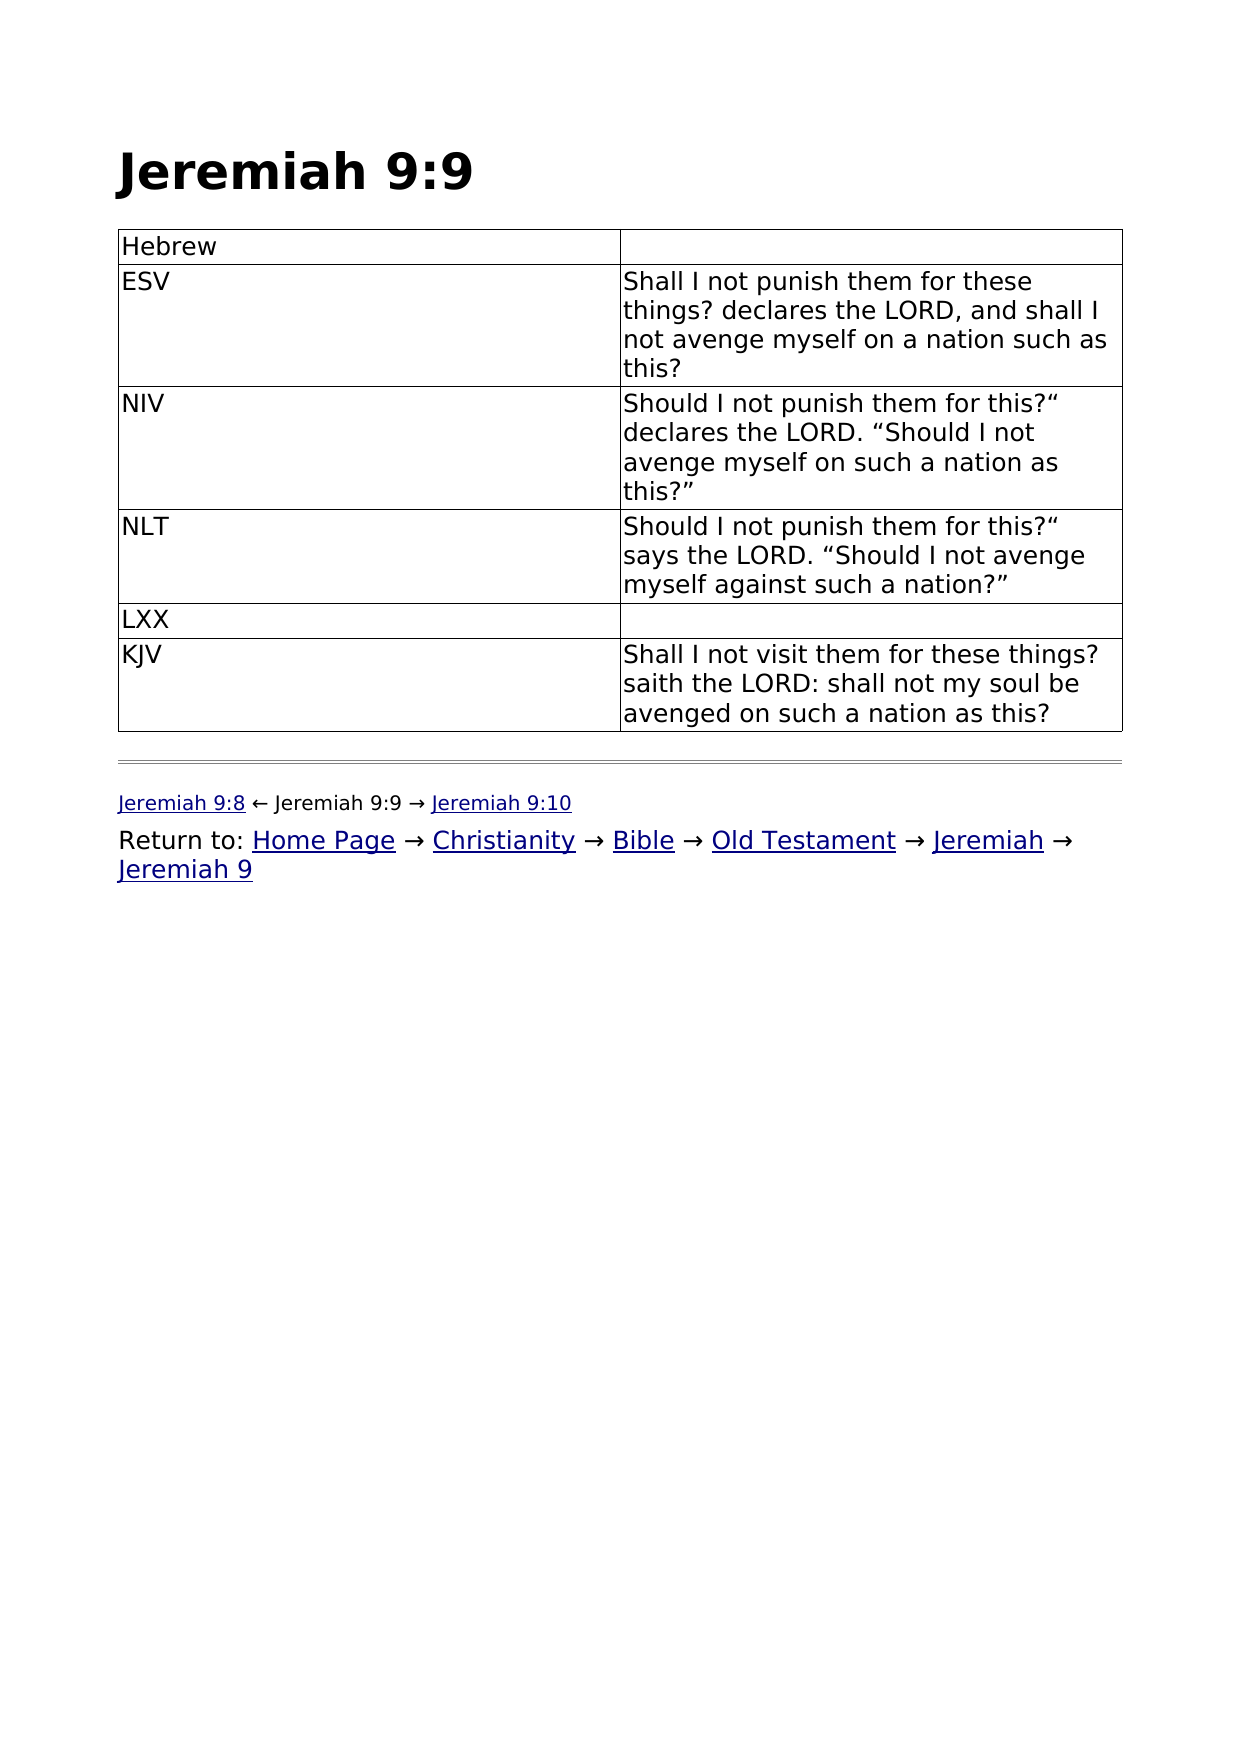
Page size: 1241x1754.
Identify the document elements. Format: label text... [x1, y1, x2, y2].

table_cell Shall I not visit them for these things? saith the LORD: shall not my soul be avenged on such a nation as this? [621, 639, 1122, 731]
table_header Hebrew [119, 230, 620, 264]
text Jeremiah 9:8 ← Jeremiah 9:9 → Jeremiah 9:10 [118, 792, 1122, 826]
table_cell Shall I not punish them for these things? declares the LORD, and shall I not avenge myself on a nation such as this? [621, 265, 1122, 386]
text Return to: Home Page → Christianity → Bible → Old Testament → Jeremiah → Jeremiah 9 [118, 826, 1122, 884]
table_cell KJV [119, 639, 620, 731]
table_cell NIV [119, 387, 620, 509]
table_cell NLT [119, 510, 620, 602]
table_cell Should I not punish them for this?“ says the LORD. “Should I not avenge myself against such a nation?” [621, 510, 1122, 602]
table_cell ESV [119, 265, 620, 386]
table_cell [621, 604, 1122, 637]
table_header [621, 230, 1122, 264]
table_cell Should I not punish them for this?“ declares the LORD. “Should I not avenge myself on such a nation as this?” [621, 387, 1122, 509]
subtitle Jeremiah 9:9 [118, 143, 1122, 201]
table_cell LXX [119, 604, 620, 637]
